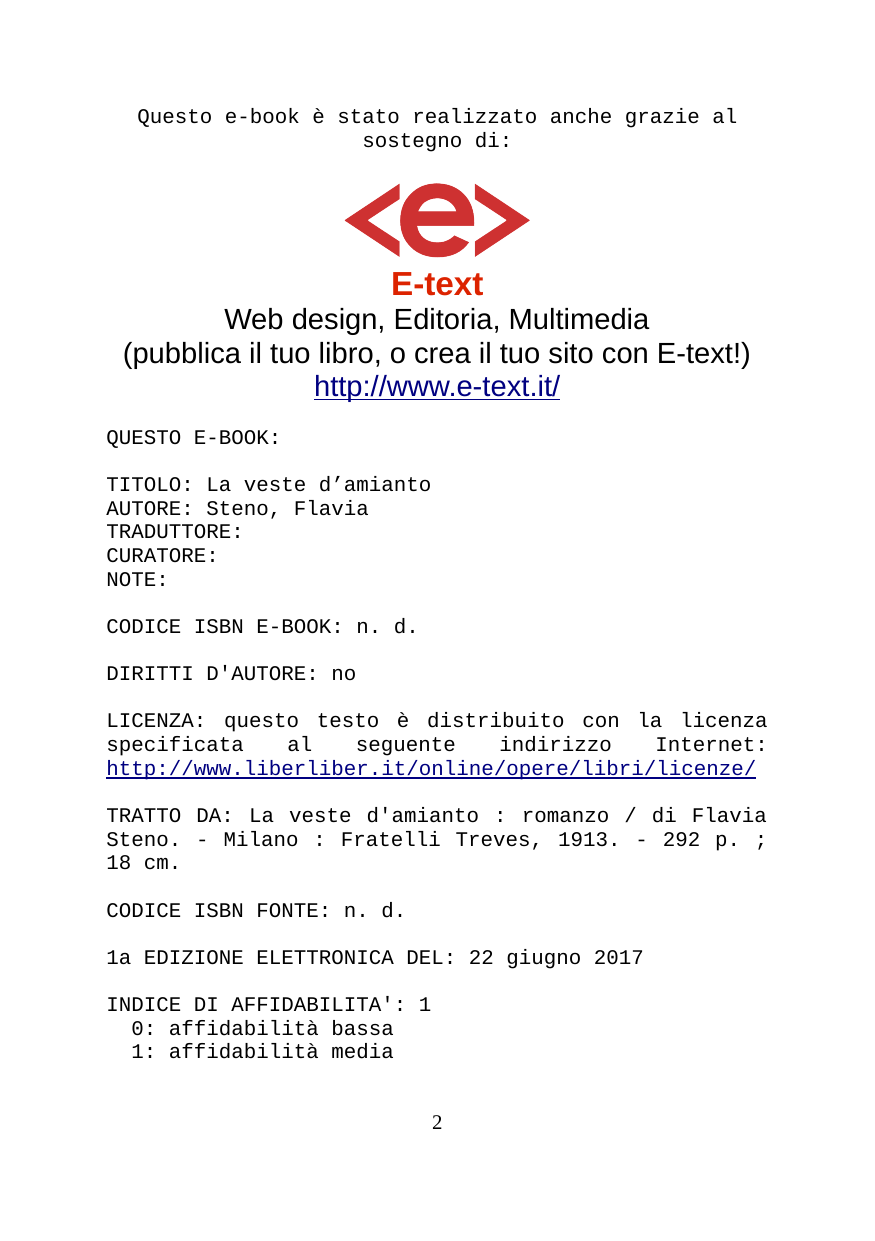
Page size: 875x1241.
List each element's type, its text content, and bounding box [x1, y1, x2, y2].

text INDICE DI AFFIDABILITA': 1 [106, 994, 768, 1018]
text TRATTO DA: La veste d'amianto : romanzo / di Flavia Steno. - Milano : Fratelli Treves, 1913. - 292 p. ; 18 cm. [106, 805, 768, 876]
text E-text [106, 264, 768, 302]
text http://www.e-text.it/ [106, 369, 768, 403]
text NOTE: [106, 568, 768, 592]
text Web design, Editoria, Multimedia [106, 302, 768, 336]
text 1a EDIZIONE ELETTRONICA DEL: 22 giugno 2017 [106, 947, 768, 971]
text 0: affidabilità bassa [106, 1018, 768, 1041]
picture [343, 183, 531, 258]
text QUESTO E-BOOK: [106, 427, 768, 450]
text 1: affidabilità media [106, 1041, 768, 1065]
text CURATORE: [106, 545, 768, 568]
text (pubblica il tuo libro, o crea il tuo sito con E-text!) [106, 336, 768, 369]
text CODICE ISBN FONTE: n. d. [106, 899, 768, 923]
text CODICE ISBN E-BOOK: n. d. [106, 616, 768, 639]
text TRADUTTORE: [106, 521, 768, 545]
text TITOLO: La veste d’amianto [106, 474, 768, 498]
text DIRITTI D'AUTORE: no [106, 663, 768, 687]
text Questo e-book è stato realizzato anche grazie al sostegno di: [106, 106, 768, 153]
text AUTORE: Steno, Flavia [106, 498, 768, 521]
text LICENZA: questo testo è distribuito con la licenza specificata al seguente indirizzo Internet: http://www.liberliber.it/online/opere/libri/licenze/ [106, 710, 768, 781]
